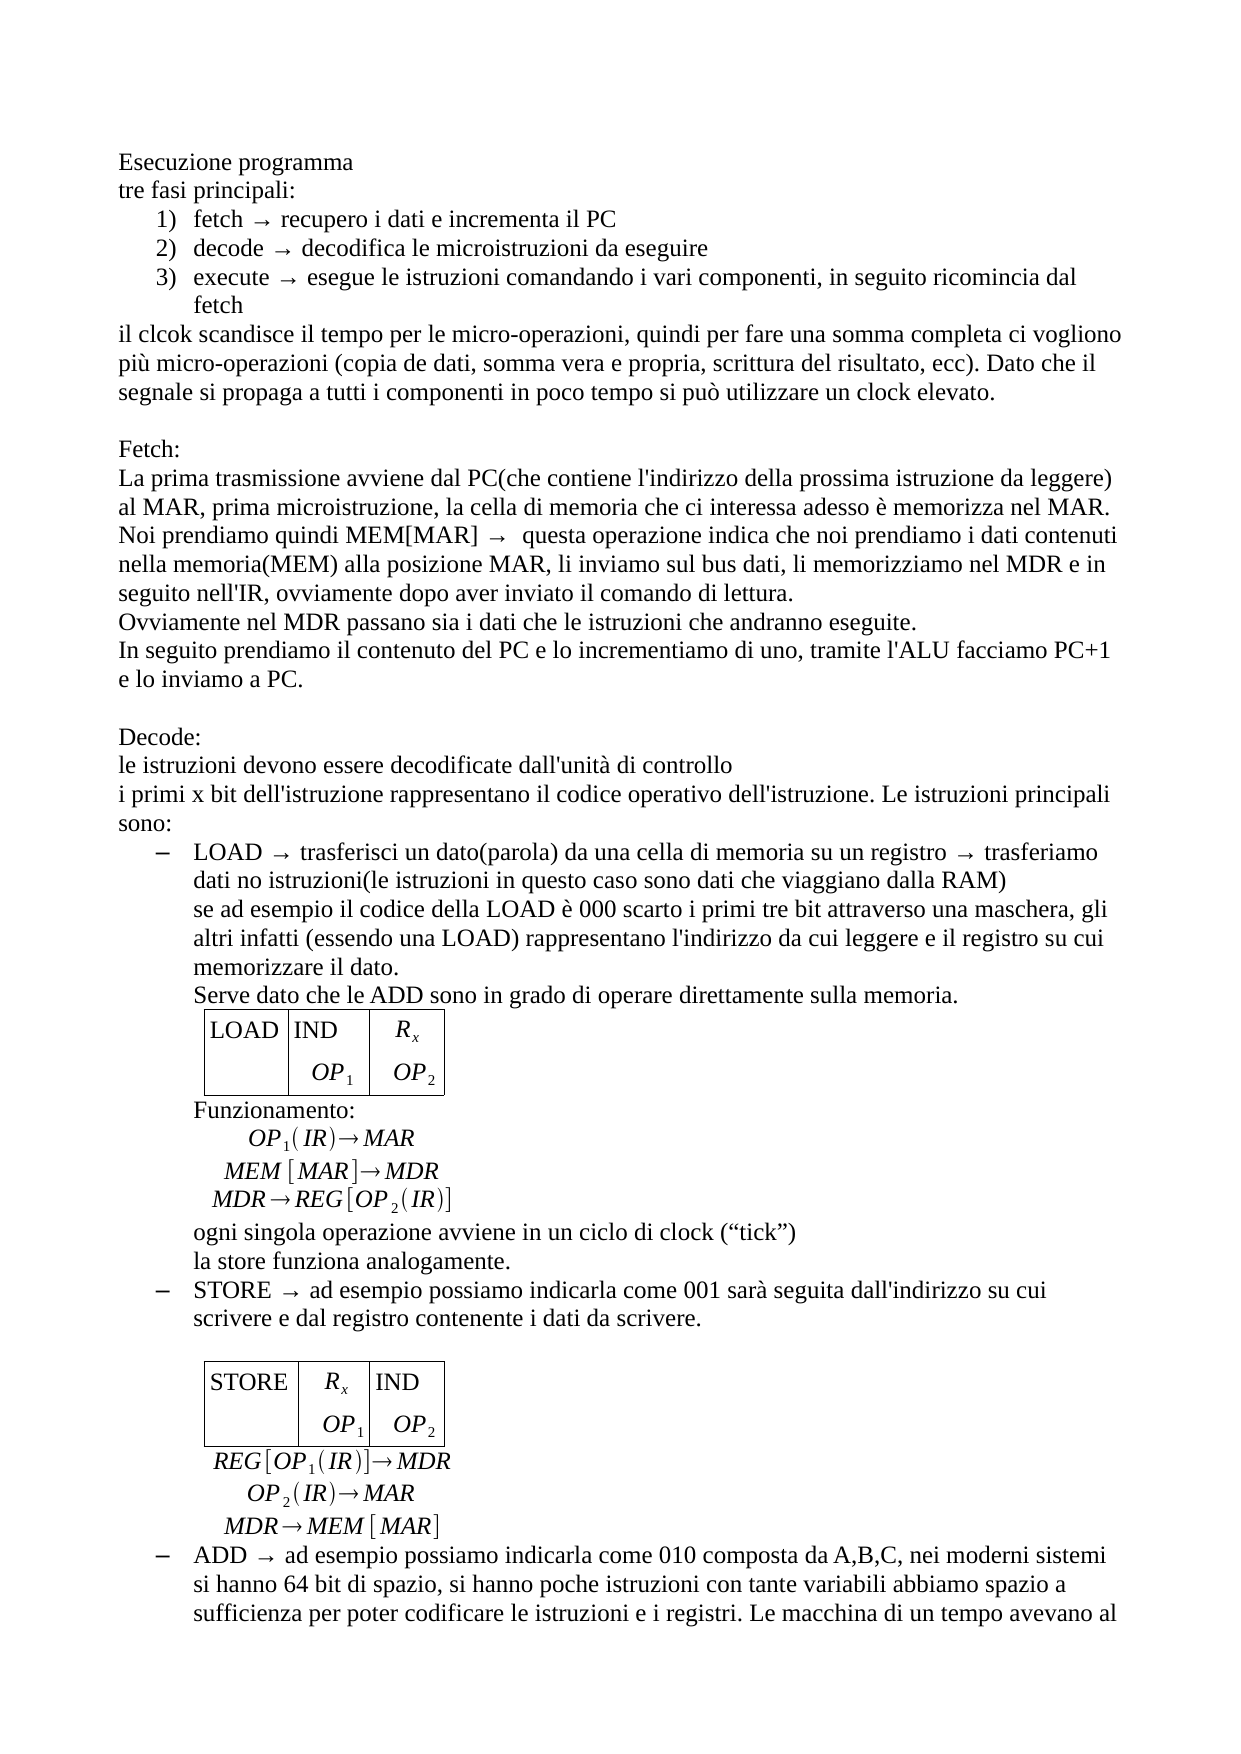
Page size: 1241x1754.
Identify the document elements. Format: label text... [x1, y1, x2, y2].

table_header IND [370, 1362, 444, 1404]
text i primi x bit dell'istruzione rappresentano il codice operativo dell'istruzione. Le istruzioni principali sono: [118, 779, 1122, 837]
text il clcok scandisce il tempo per le micro-operazioni, quindi per fare una somma completa ci vogliono più micro-operazioni (copia de dati, somma vera e propria, scrittura del risultato, ecc). Dato che il segnale si propaga a tutti i componenti in poco tempo si può utilizzare un clock elevato. [118, 319, 1122, 406]
text Decode: [118, 722, 1122, 751]
list execute → esegue le istruzioni comandando i vari componenti, in seguito ricomincia dal fetch [156, 262, 1122, 319]
text Esecuzione programma [118, 147, 1122, 176]
list ogni singola operazione avviene in un ciclo di clock (“tick”) [156, 1217, 1122, 1246]
text In seguito prendiamo il contenuto del PC e lo incrementiamo di uno, tramite l'ALU facciamo PC+1 e lo inviamo a PC. [118, 636, 1122, 693]
list ADD → ad esempio possiamo indicarla come 010 composta da A,B,C, nei moderni sistemi si hanno 64 bit di spazio, si hanno poche istruzioni con tante variabili abbiamo spazio a sufficienza per poter codificare le istruzioni e i registri. Le macchina di un tempo avevano al [156, 1540, 1122, 1626]
list la store funziona analogamente. [156, 1246, 1122, 1275]
table_header LOAD [205, 1010, 288, 1052]
table_cell [205, 1052, 288, 1095]
text tre fasi principali: [118, 176, 1122, 204]
text La prima trasmissione avviene dal PC(che contiene l'indirizzo della prossima istruzione da leggere) al MAR, prima microistruzione, la cella di memoria che ci interessa adesso è memorizza nel MAR. Noi prendiamo quindi MEM[MAR] → questa operazione indica che noi prendiamo i dati contenuti nella memoria(MEM) alla posizione MAR, li inviamo sul bus dati, li memorizziamo nel MDR e in seguito nell'IR, ovviamente dopo aver inviato il comando di lettura. [118, 463, 1122, 607]
table_header STORE [205, 1362, 298, 1404]
table_header [370, 1010, 444, 1052]
text Ovviamente nel MDR passano sia i dati che le istruzioni che andranno eseguite. [118, 607, 1122, 636]
list Serve dato che le ADD sono in grado di operare direttamente sulla memoria. [156, 981, 1122, 1009]
table_header IND [289, 1010, 369, 1052]
table_cell [370, 1404, 444, 1446]
table_cell [205, 1404, 298, 1446]
list STORE → ad esempio possiamo indicarla come 001 sarà seguita dall'indirizzo su cui scrivere e dal registro contenente i dati da scrivere. [156, 1275, 1122, 1332]
list se ad esempio il codice della LOAD è 000 scarto i primi tre bit attraverso una maschera, gli altri infatti (essendo una LOAD) rappresentano l'indirizzo da cui leggere e il registro su cui memorizzare il dato. [156, 894, 1122, 981]
table_header [299, 1362, 369, 1404]
list Funzionamento: [156, 1095, 1122, 1124]
list fetch → recupero i dati e incrementa il PC [156, 204, 1122, 233]
table_cell [370, 1052, 444, 1095]
table_cell [289, 1052, 369, 1095]
text Fetch: [118, 434, 1122, 463]
table_cell [299, 1404, 369, 1446]
text le istruzioni devono essere decodificate dall'unità di controllo [118, 751, 1122, 779]
list decode → decodifica le microistruzioni da eseguire [156, 233, 1122, 262]
list LOAD → trasferisci un dato(parola) da una cella di memoria su un registro → trasferiamo dati no istruzioni(le istruzioni in questo caso sono dati che viaggiano dalla RAM) [156, 837, 1122, 894]
